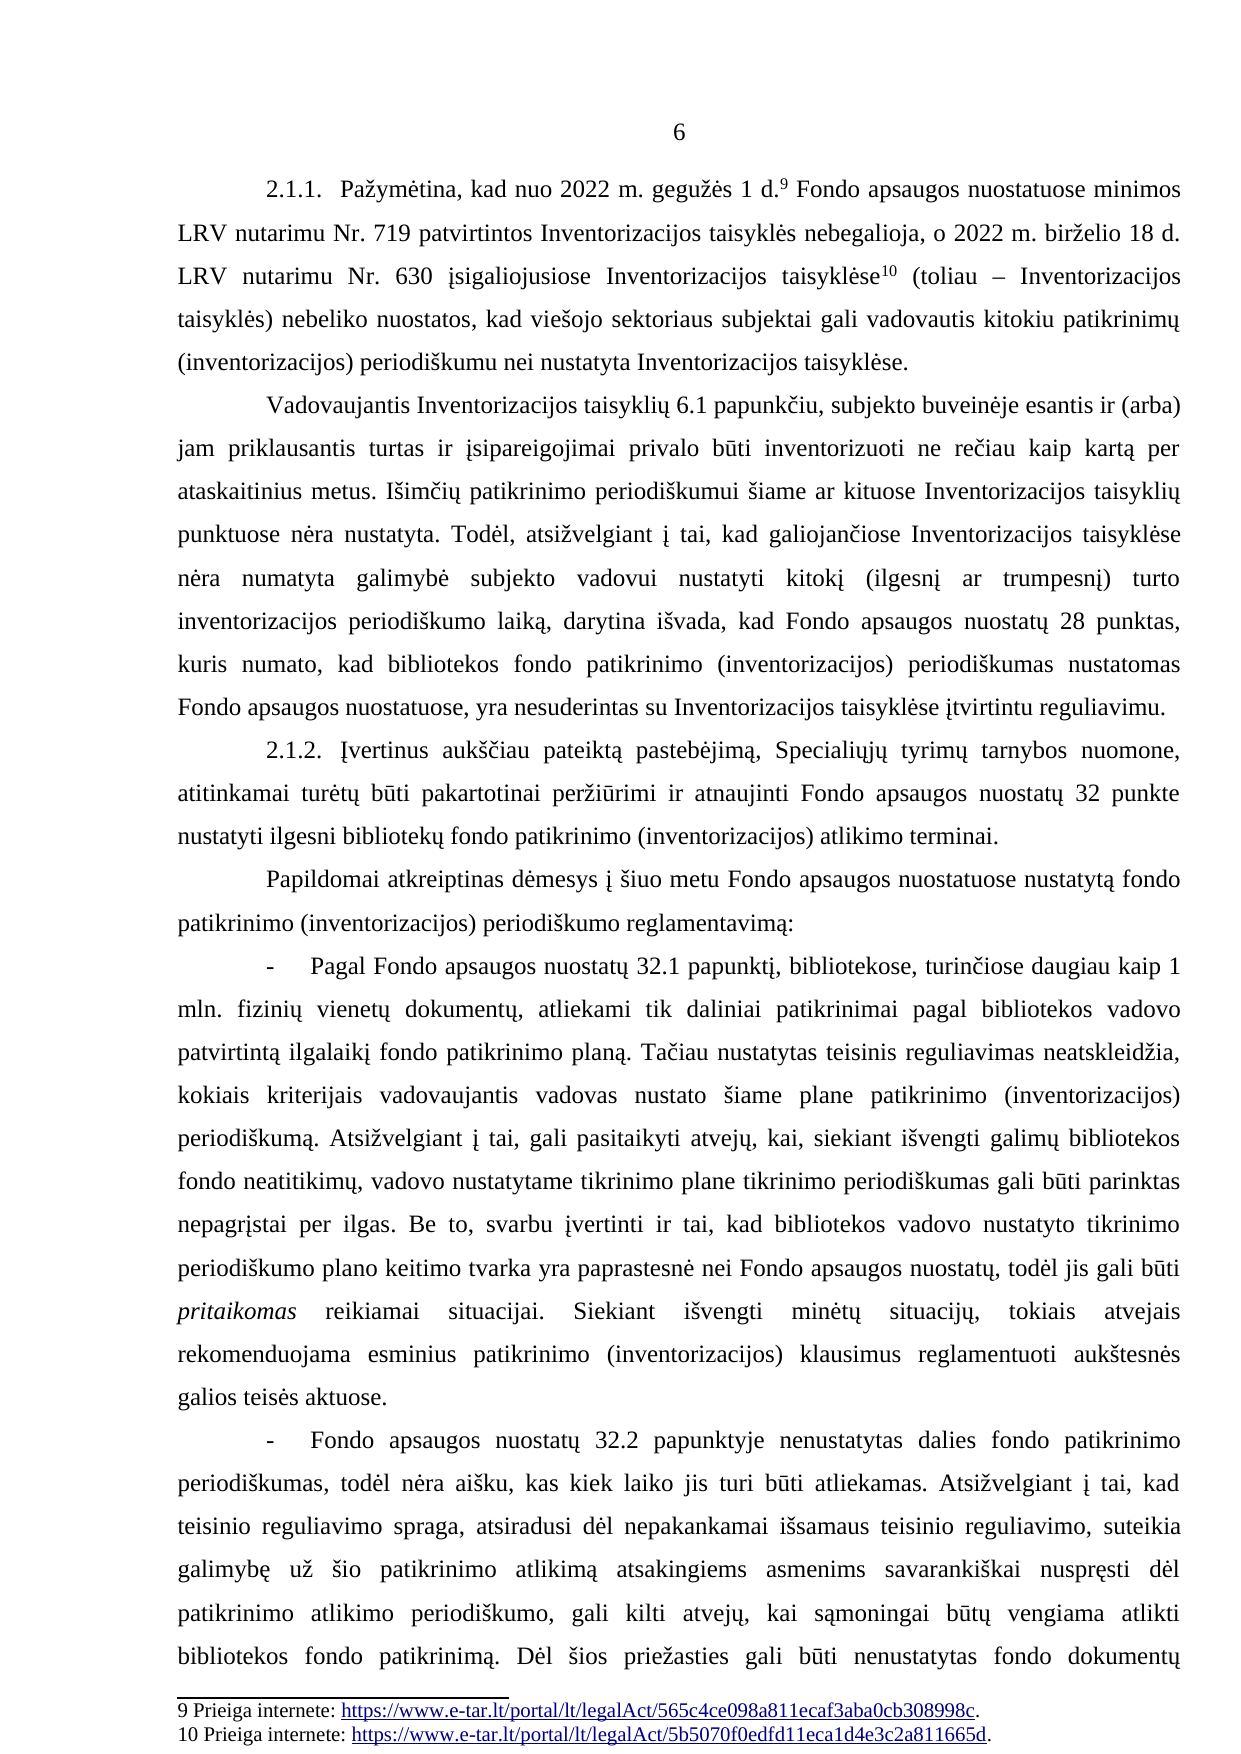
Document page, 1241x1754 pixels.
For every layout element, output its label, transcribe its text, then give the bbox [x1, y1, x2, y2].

list Fondo apsaugos nuostatų 32.2 papunktyje nenustatytas dalies fondo patikrinimo periodiškumas, todėl nėra aišku, kas kiek laiko jis turi būti atliekamas. Atsižvelgiant į tai, kad teisinio reguliavimo spraga, atsiradusi dėl nepakankamai išsamaus teisinio reguliavimo, suteikia galimybę už šio patikrinimo atlikimą atsakingiems asmenims savarankiškai nuspręsti dėl patikrinimo atlikimo periodiškumo, gali kilti atvejų, kai sąmoningai būtų vengiama atlikti bibliotekos fondo patikrinimą. Dėl šios priežasties gali būti nenustatytas fondo dokumentų [177, 1425, 1181, 1669]
list Įvertinus aukščiau pateiktą pastebėjimą, Specialiųjų tyrimų tarnybos nuomone, atitinkamai turėtų būti pakartotinai peržiūrimi ir atnaujinti Fondo apsaugos nuostatų 32 punkte nustatyti ilgesni bibliotekų fondo patikrinimo (inventorizacijos) atlikimo terminai. [177, 735, 1181, 850]
list Prieiga internete: https://www.e-tar.lt/portal/lt/legalAct/5b5070f0edfd11eca1d4e3c2a811665d. [177, 1722, 1181, 1746]
list Pagal Fondo apsaugos nuostatų 32.1 papunktį, bibliotekose, turinčiose daugiau kaip 1 mln. fizinių vienetų dokumentų, atliekami tik daliniai patikrinimai pagal bibliotekos vadovo patvirtintą ilgalaikį fondo patikrinimo planą. Tačiau nustatytas teisinis reguliavimas neatskleidžia, kokiais kriterijais vadovaujantis vadovas nustato šiame plane patikrinimo (inventorizacijos) periodiškumą. Atsižvelgiant į tai, gali pasitaikyti atvejų, kai, siekiant išvengti galimų bibliotekos fondo neatitikimų, vadovo nustatytame tikrinimo plane tikrinimo periodiškumas gali būti parinktas nepagrįstai per ilgas. Be to, svarbu įvertinti ir tai, kad bibliotekos vadovo nustatyto tikrinimo periodiškumo plano keitimo tvarka yra paprastesnė nei Fondo apsaugos nuostatų, todėl jis gali būti pritaikomas reikiamai situacijai. Siekiant išvengti minėtų situacijų, tokiais atvejais rekomenduojama esminius patikrinimo (inventorizacijos) klausimus reglamentuoti aukštesnės galios teisės aktuose. [177, 951, 1181, 1411]
list Vadovaujantis Inventorizacijos taisyklių 6.1 papunkčiu, subjekto buveinėje esantis ir (arba) jam priklausantis turtas ir įsipareigojimai privalo būti inventorizuoti ne rečiau kaip kartą per ataskaitinius metus. Išimčių patikrinimo periodiškumui šiame ar kituose Inventorizacijos taisyklių punktuose nėra nustatyta. Todėl, atsižvelgiant į tai, kad galiojančiose Inventorizacijos taisyklėse nėra numatyta galimybė subjekto vadovui nustatyti kitokį (ilgesnį ar trumpesnį) turto inventorizacijos periodiškumo laiką, darytina išvada, kad Fondo apsaugos nuostatų 28 punktas, kuris numato, kad bibliotekos fondo patikrinimo (inventorizacijos) periodiškumas nustatomas Fondo apsaugos nuostatuose, yra nesuderintas su Inventorizacijos taisyklėse įtvirtintu reguliavimu. [177, 390, 1181, 721]
list Prieiga internete: https://www.e-tar.lt/portal/lt/legalAct/565c4ce098a811ecaf3aba0cb308998c. [177, 1698, 1181, 1722]
list Papildomai atkreiptinas dėmesys į šiuo metu Fondo apsaugos nuostatuose nustatytą fondo patikrinimo (inventorizacijos) periodiškumo reglamentavimą: [177, 864, 1181, 936]
list Pažymėtina, kad nuo 2022 m. gegužės 1 d. Fondo apsaugos nuostatuose minimos LRV nutarimu Nr. 719 patvirtintos Inventorizacijos taisyklės nebegalioja, o 2022 m. birželio 18 d. LRV nutarimu Nr. 630 įsigaliojusiose Inventorizacijos taisyklėse (toliau – Inventorizacijos taisyklės) nebeliko nuostatos, kad viešojo sektoriaus subjektai gali vadovautis kitokiu patikrinimų (inventorizacijos) periodiškumu nei nustatyta Inventorizacijos taisyklėse. [177, 174, 1181, 376]
